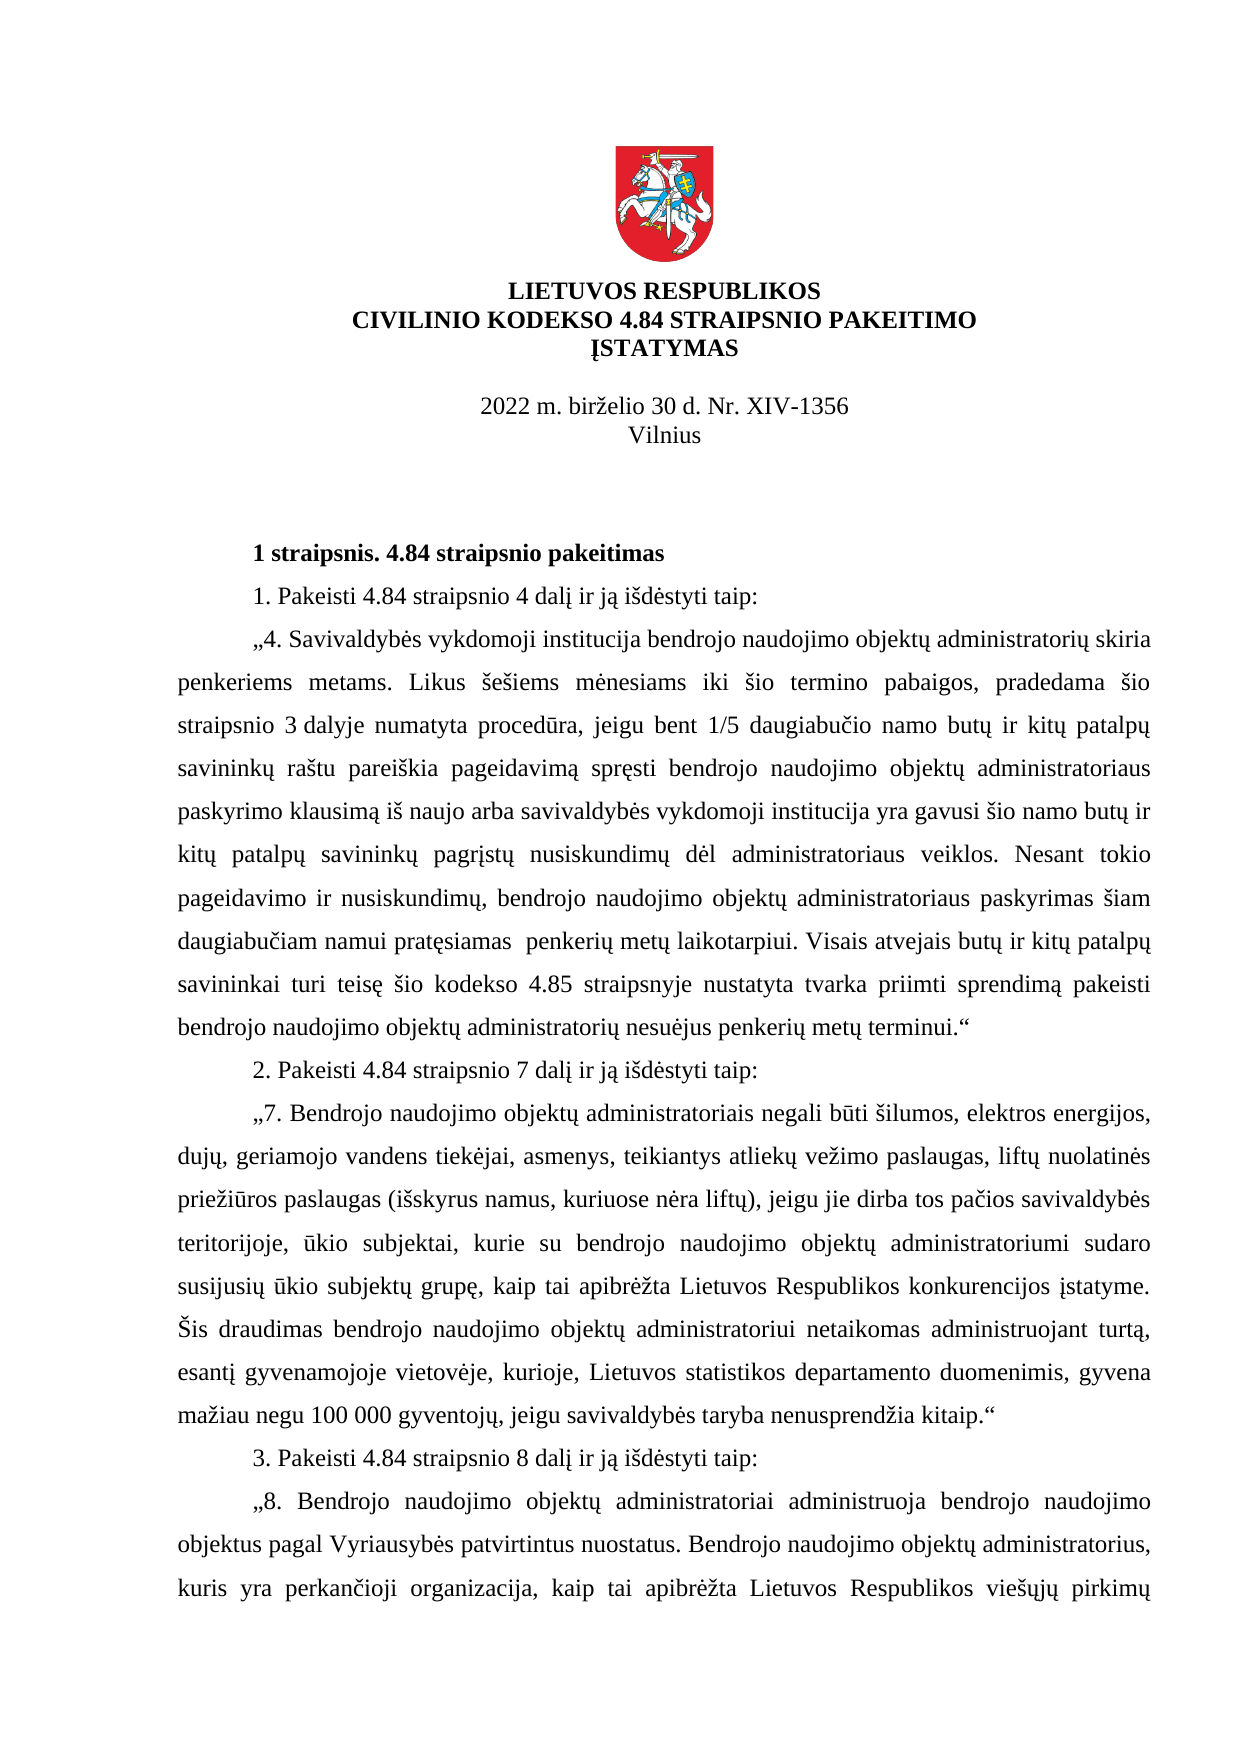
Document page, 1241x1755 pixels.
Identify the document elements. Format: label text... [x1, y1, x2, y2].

text „8. Bendrojo naudojimo objektų administratoriai administruoja bendrojo naudojimo objektus pagal Vyriausybės patvirtintus nuostatus. Bendrojo naudojimo objektų administratorius, kuris yra perkančioji organizacija, kaip tai apibrėžta Lietuvos Respublikos viešųjų pirkimų [177, 1486, 1152, 1601]
text LIETUVOS RESPUBLIKOS [177, 276, 1152, 305]
text Vilnius [177, 420, 1152, 448]
text 2. Pakeisti 4.84 straipsnio 7 dalį ir ją išdėstyti taip: [177, 1055, 1152, 1084]
text 1. Pakeisti 4.84 straipsnio 4 dalį ir ją išdėstyti taip: [177, 581, 1152, 609]
text „4. Savivaldybės vykdomoji institucija bendrojo naudojimo objektų administratorių skiria penkeriems metams. Likus šešiems mėnesiams iki šio termino pabaigos, pradedama šio straipsnio 3 dalyje numatyta procedūra, jeigu bent 1/5 daugiabučio namo butų ir kitų patalpų savininkų raštu pareiškia pageidavimą spręsti bendrojo naudojimo objektų administratoriaus paskyrimo klausimą iš naujo arba savivaldybės vykdomoji institucija yra gavusi šio namo butų ir kitų patalpų savininkų pagrįstų nusiskundimų dėl administratoriaus veiklos. Nesant tokio pageidavimo ir nusiskundimų, bendrojo naudojimo objektų administratoriaus paskyrimas šiam daugiabučiam namui pratęsiamas penkerių metų laikotarpiui. Visais atvejais butų ir kitų patalpų savininkai turi teisę šio kodekso 4.85 straipsnyje nustatyta tvarka priimti sprendimą pakeisti bendrojo naudojimo objektų administratorių nesuėjus penkerių metų terminui.“ [177, 624, 1152, 1041]
text CIVILINIO KODEKSO 4.84 STRAIPSNIO PAKEITIMO [177, 305, 1152, 333]
text ĮSTATYMAS [177, 333, 1152, 362]
text 1 straipsnis. 4.84 straipsnio pakeitimas [177, 538, 1152, 566]
text 2022 m. birželio 30 d. Nr. XIV-1356 [177, 391, 1152, 420]
text 3. Pakeisti 4.84 straipsnio 8 dalį ir ją išdėstyti taip: [177, 1443, 1152, 1472]
text „7. Bendrojo naudojimo objektų administratoriais negali būti šilumos, elektros energijos, dujų, geriamojo vandens tiekėjai, asmenys, teikiantys atliekų vežimo paslaugas, liftų nuolatinės priežiūros paslaugas (išskyrus namus, kuriuose nėra liftų), jeigu jie dirba tos pačios savivaldybės teritorijoje, ūkio subjektai, kurie su bendrojo naudojimo objektų administratoriumi sudaro susijusių ūkio subjektų grupę, kaip tai apibrėžta Lietuvos Respublikos konkurencijos įstatyme. Šis draudimas bendrojo naudojimo objektų administratoriui netaikomas administruojant turtą, esantį gyvenamojoje vietovėje, kurioje, Lietuvos statistikos departamento duomenimis, gyvena mažiau negu 100 000 gyventojų, jeigu savivaldybės taryba nenusprendžia kitaip.“ [177, 1098, 1152, 1429]
